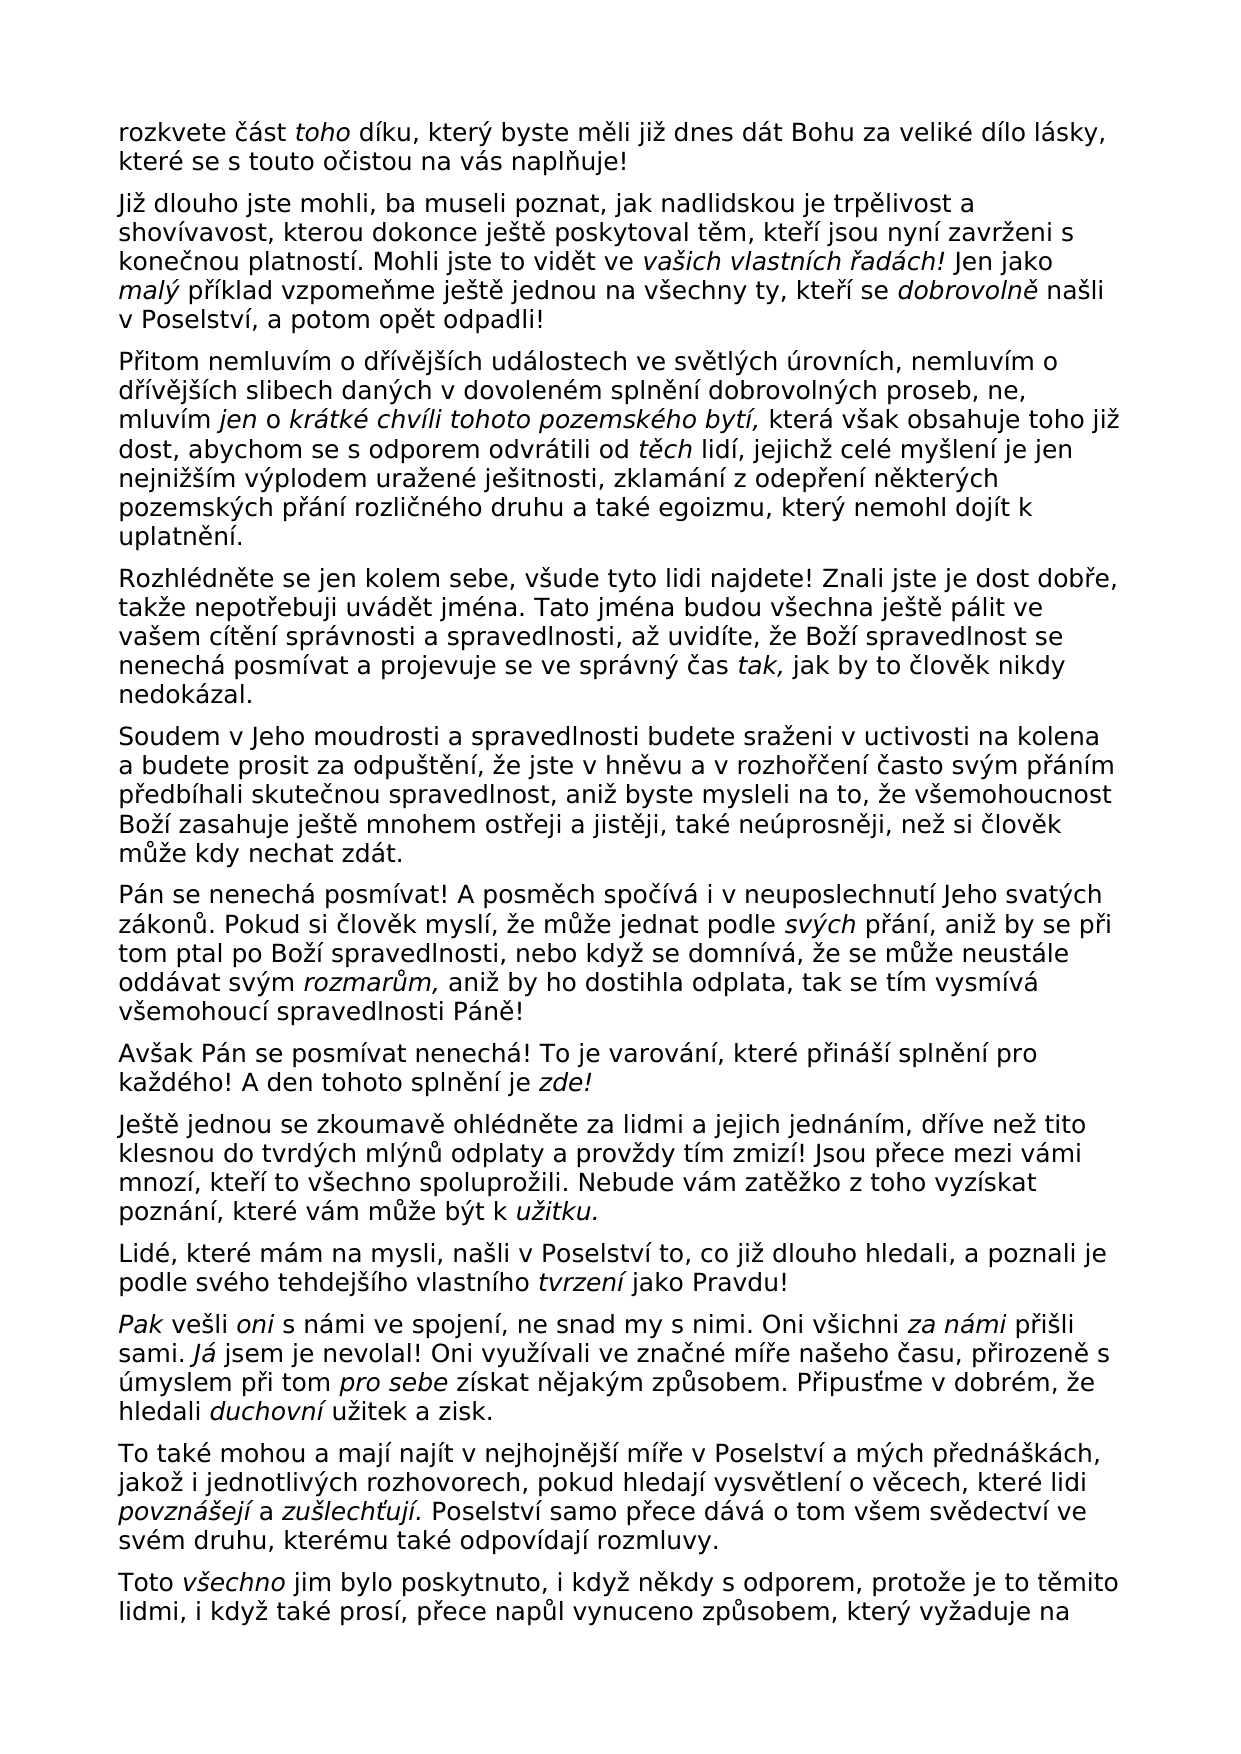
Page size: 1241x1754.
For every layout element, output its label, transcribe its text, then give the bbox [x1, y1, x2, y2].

text Rozhlédněte se jen kolem sebe, všude tyto lidi najdete! Znali jste je dost dobře, takže nepotřebuji uvádět jména. Tato jména budou všechna ještě pálit ve vašem cítění správnosti a spravedlnosti, až uvidíte, že Boží spravedlnost se nenechá posmívat a projevuje se ve správný čas tak, jak by to člověk nikdy nedokázal. [118, 564, 1122, 710]
text Pak vešli oni s námi ve spojení, ne snad my s nimi. Oni všichni za námi přišli sami. Já jsem je nevolal! Oni využívali ve značné míře našeho času, přirozeně s úmyslem při tom pro sebe získat nějakým způsobem. Připusťme v dobrém, že hledali duchovní užitek a zisk. [118, 1310, 1122, 1426]
text Soudem v Jeho moudrosti a spravedlnosti budete sraženi v uctivosti na kolena a budete prosit za odpuštění, že jste v hněvu a v rozhořčení často svým přáním předbíhali skutečnou spravedlnost, aniž byste mysleli na to, že všemohoucnost Boží zasahuje ještě mnohem ostřeji a jistěji, také neúprosněji, než si člověk může kdy nechat zdát. [118, 722, 1122, 868]
text Toto všechno jim bylo poskytnuto, i když někdy s odporem, protože je to těmito lidmi, i když také prosí, přece napůl vynuceno způsobem, který vyžaduje na [118, 1568, 1122, 1626]
text Pán se nenechá posmívat! A posměch spočívá i v neuposlechnutí Jeho svatých zákonů. Pokud si člověk myslí, že může jednat podle svých přání, aniž by se při tom ptal po Boží spravedlnosti, nebo když se domnívá, že se může neustále oddávat svým rozmarům, aniž by ho dostihla odplata, tak se tím vysmívá všemohoucí spravedlnosti Páně! [118, 881, 1122, 1026]
text To také mohou a mají najít v nejhojnější míře v Poselství a mých přednáškách, jakož i jednotlivých rozhovorech, pokud hledají vysvětlení o věcech, které lidi povznášejí a zušlechťují. Poselství samo přece dává o tom všem svědectví ve svém druhu, kterému také odpovídají rozmluvy. [118, 1439, 1122, 1556]
text Lidé, které mám na mysli, našli v Poselství to, co již dlouho hledali, a poznali je podle svého tehdejšího vlastního tvrzení jako Pravdu! [118, 1239, 1122, 1297]
text Avšak Pán se posmívat nenechá! To je varování, které přináší splnění pro každého! A den tohoto splnění je zde! [118, 1039, 1122, 1097]
text rozkvete část toho díku, který byste měli již dnes dát Bohu za veliké dílo lásky, které se s touto očistou na vás naplňuje! [118, 118, 1122, 176]
text Přitom nemluvím o dřívějších událostech ve světlých úrovních, nemluvím o dřívějších slibech daných v dovoleném splnění dobrovolných proseb, ne, mluvím jen o krátké chvíli tohoto pozemského bytí, která však obsahuje toho již dost, abychom se s odporem odvrátili od těch lidí, jejichž celé myšlení je jen nejnižším výplodem uražené ješitnosti, zklamání z odepření některých pozemských přání rozličného druhu a také egoizmu, který nemohl dojít k uplatnění. [118, 347, 1122, 551]
text Ještě jednou se zkoumavě ohlédněte za lidmi a jejich jednáním, dříve než tito klesnou do tvrdých mlýnů odplaty a provždy tím zmizí! Jsou přece mezi vámi mnozí, kteří to všechno spoluprožili. Nebude vám zatěžko z toho vyzískat poznání, které vám může být k užitku. [118, 1110, 1122, 1226]
text Již dlouho jste mohli, ba museli poznat, jak nadlidskou je trpělivost a shovívavost, kterou dokonce ještě poskytoval těm, kteří jsou nyní zavrženi s konečnou platností. Mohli jste to vidět ve vašich vlastních řadách! Jen jako malý příklad vzpomeňme ještě jednou na všechny ty, kteří se dobrovolně našli v Poselství, a potom opět odpadli! [118, 189, 1122, 335]
